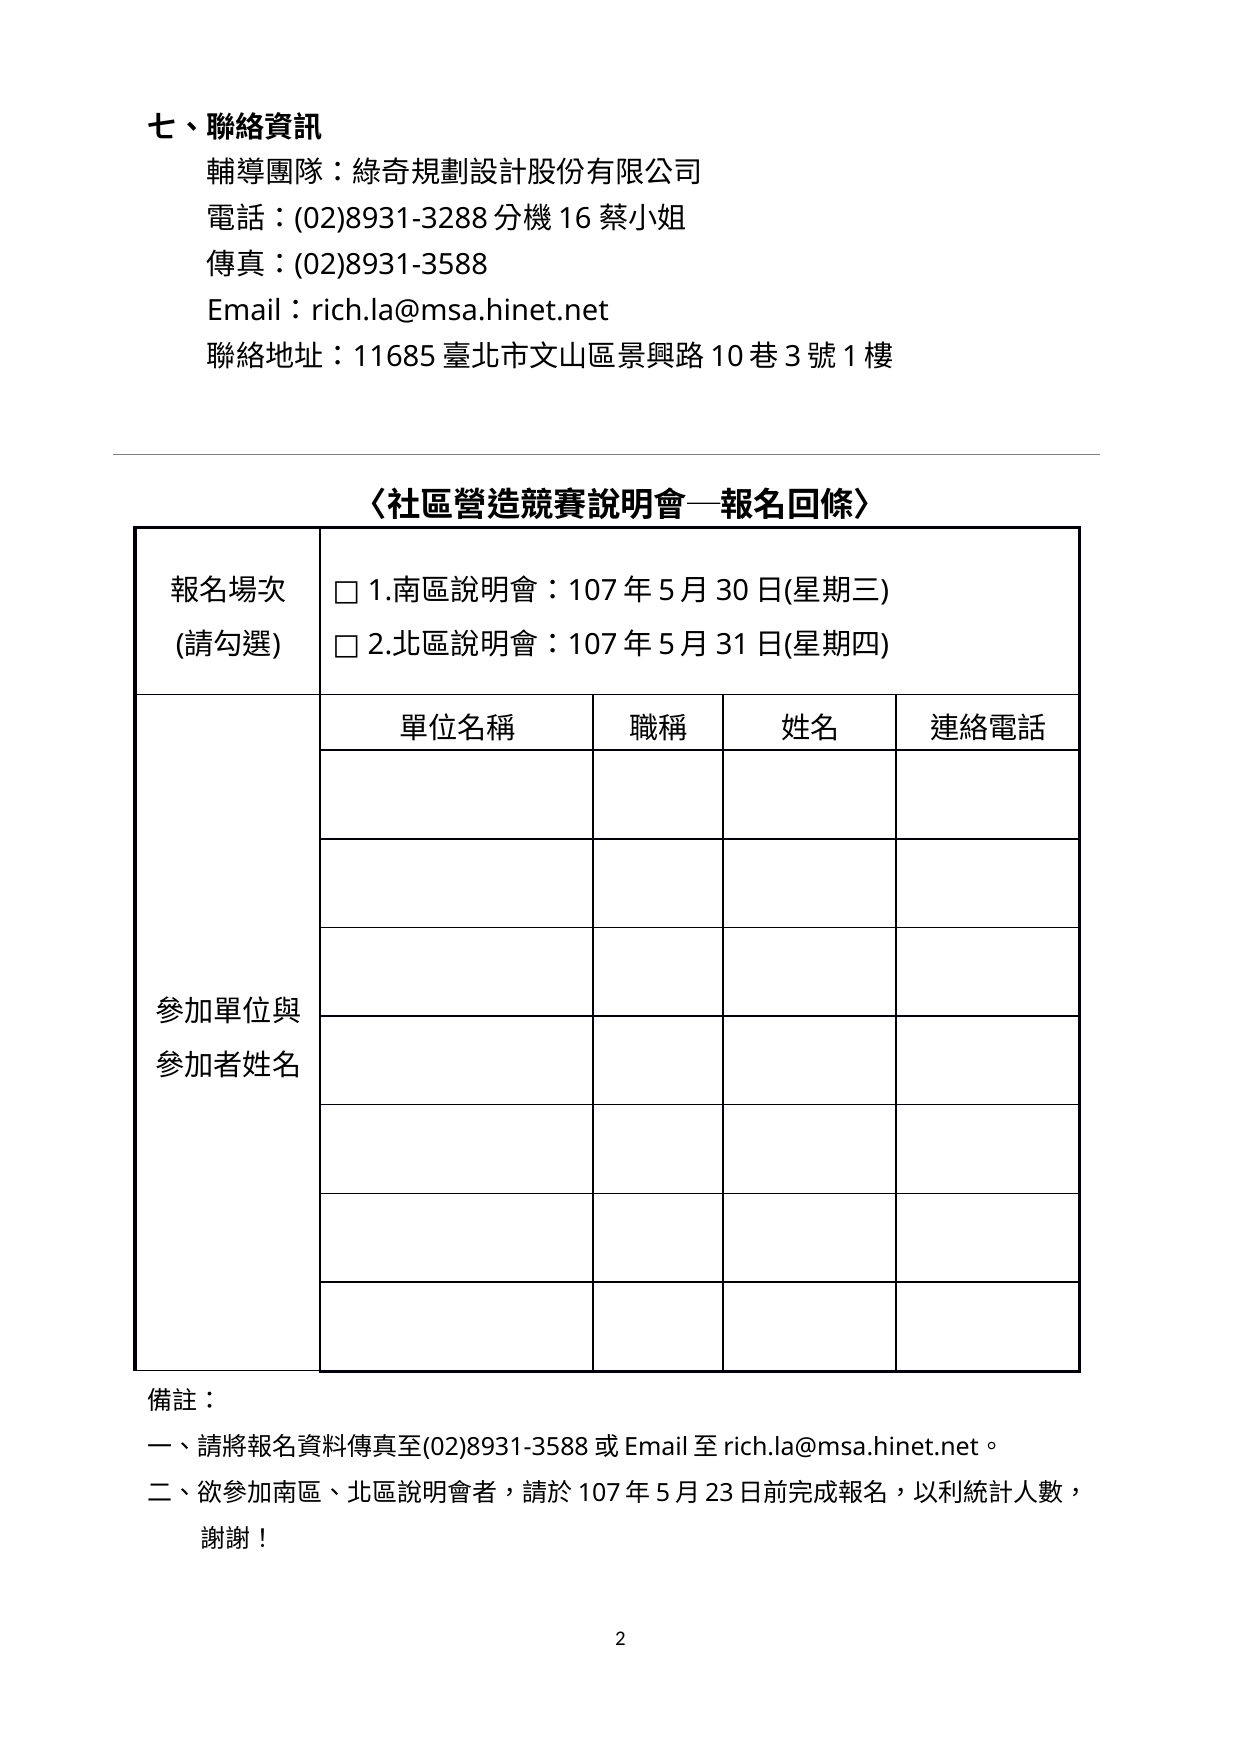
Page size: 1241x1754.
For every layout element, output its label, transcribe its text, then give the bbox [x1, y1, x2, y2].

table_cell [594, 1194, 722, 1281]
table_cell [594, 840, 722, 926]
table_cell [594, 751, 722, 838]
table_cell [897, 840, 1078, 926]
table_cell [724, 1017, 895, 1104]
table_cell [897, 1194, 1078, 1281]
table_cell 姓名 [724, 695, 895, 749]
text 電話：(02)8931-3288分機16 蔡小姐 [207, 192, 1092, 238]
table_cell [724, 840, 895, 926]
table_cell [897, 1283, 1078, 1370]
table_cell [321, 1105, 592, 1192]
text 聯絡地址：11685臺北市文山區景興路10巷3號1樓 [207, 329, 1092, 375]
text 輔導團隊：綠奇規劃設計股份有限公司 [207, 146, 1092, 192]
table_cell [594, 928, 722, 1015]
table_cell [897, 1017, 1078, 1104]
table_cell [724, 928, 895, 1015]
table_cell 職稱 [594, 695, 722, 749]
text 二、欲參加南區、北區說明會者，請於107年5月23日前完成報名，以利統計人數，謝謝！ [148, 1464, 1092, 1556]
table_cell 連絡電話 [897, 695, 1078, 749]
text 一、請將報名資料傳真至(02)8931-3588或Email至rich.la@msa.hinet.net。 [148, 1419, 1092, 1464]
text 〈社區營造競賽說明會─報名回條〉 [148, 478, 1092, 526]
text Email：rich.la@msa.hinet.net [207, 284, 1092, 329]
text 備註： [148, 1373, 1092, 1419]
table_cell [724, 1105, 895, 1192]
text 七、聯絡資訊 [148, 100, 1092, 146]
table_cell [724, 1283, 895, 1370]
table_cell [724, 1194, 895, 1281]
table_cell 參加單位與參加者姓名 [137, 695, 319, 1370]
table_cell [897, 751, 1078, 838]
table_cell [321, 751, 592, 838]
table_cell [321, 1283, 592, 1370]
table_cell [321, 840, 592, 926]
table_cell 單位名稱 [321, 695, 592, 749]
table_cell [594, 1105, 722, 1192]
table_cell [594, 1017, 722, 1104]
text 傳真：(02)8931-3588 [207, 238, 1092, 284]
table_cell [724, 751, 895, 838]
table_cell [594, 1283, 722, 1370]
table_cell [897, 1105, 1078, 1192]
table_header 報名場次 (請勾選) [137, 529, 319, 693]
table_header □ 1.南區說明會：107年5月30日(星期三) □ 2.北區說明會：107年5月31日(星期四) [321, 529, 1078, 693]
table_cell [897, 928, 1078, 1015]
table_cell [321, 928, 592, 1015]
table_cell [321, 1194, 592, 1281]
table_cell [321, 1017, 592, 1104]
